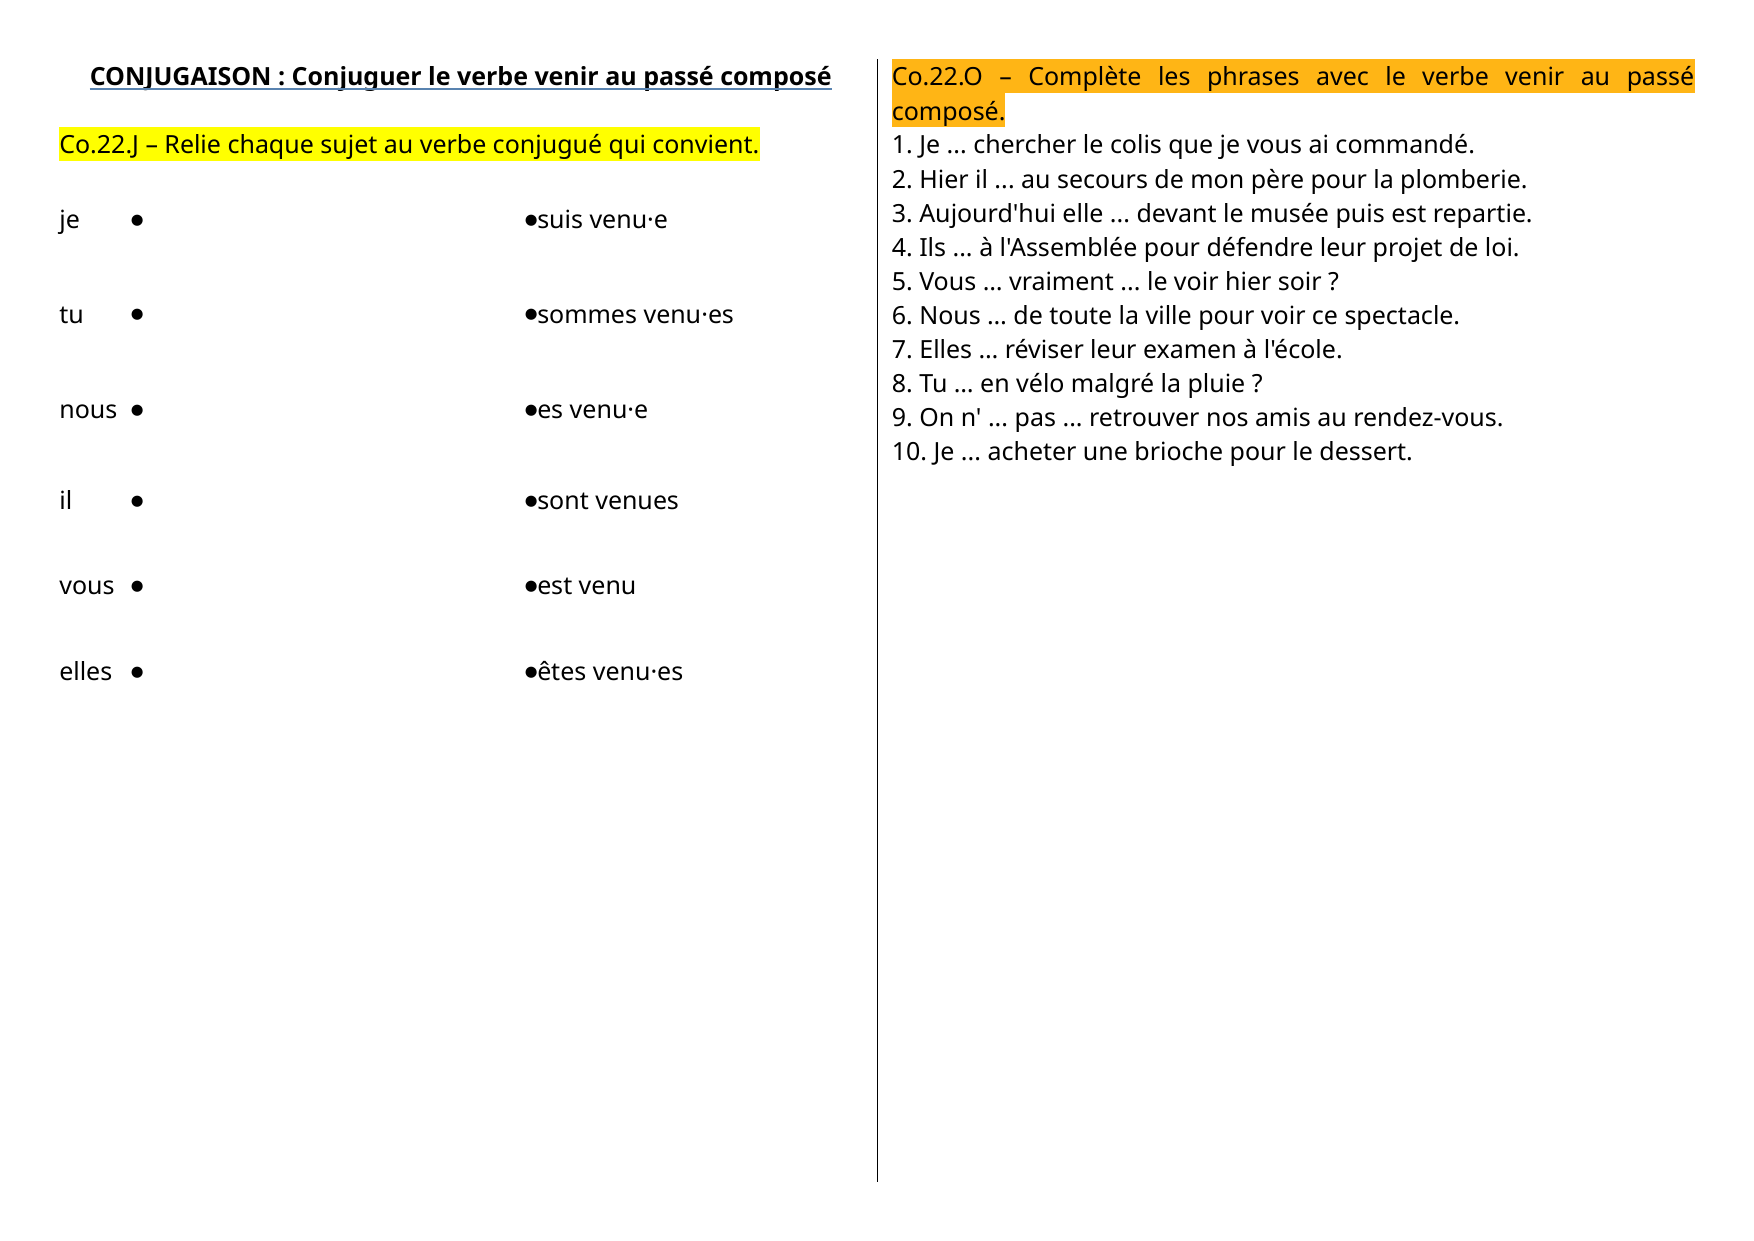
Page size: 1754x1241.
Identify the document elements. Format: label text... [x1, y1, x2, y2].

table_cell est venu [537, 564, 862, 605]
table_cell vous [59, 564, 131, 605]
table_cell elles [59, 649, 131, 692]
table_cell [59, 338, 131, 386]
table_cell [131, 242, 380, 289]
table_cell [537, 338, 862, 386]
table_cell [59, 522, 131, 564]
table_cell ● [408, 386, 537, 431]
text 1. Je ... chercher le colis que je vous ai commandé. [892, 127, 1695, 161]
table_cell [380, 605, 407, 648]
table_cell [537, 522, 862, 564]
table_cell [408, 338, 537, 386]
table_cell ● [131, 289, 380, 337]
table_cell ● [131, 478, 380, 522]
table_cell tu [59, 289, 131, 337]
text Co.22.J – Relie chaque sujet au verbe conjugué qui convient. [59, 127, 862, 161]
table_cell [131, 431, 380, 478]
text 5. Vous … vraiment ... le voir hier soir ? [892, 263, 1695, 297]
table_cell [408, 242, 537, 289]
text 2. Hier il ... au secours de mon père pour la plomberie. [892, 161, 1695, 195]
table_cell [408, 605, 537, 648]
table_cell sommes venu·es [537, 289, 862, 337]
table_cell ● [131, 386, 380, 431]
table_cell [537, 242, 862, 289]
table_cell ● [408, 564, 537, 605]
table_cell [131, 605, 380, 648]
table_header [380, 195, 407, 242]
text 7. Elles … réviser leur examen à l'école. [892, 332, 1695, 366]
table_cell ● [408, 649, 537, 692]
table_cell [380, 289, 407, 337]
table_cell [380, 338, 407, 386]
table_header ● [131, 195, 380, 242]
table_cell [131, 338, 380, 386]
table_cell ● [408, 289, 537, 337]
table_cell ● [408, 478, 537, 522]
table_cell [59, 242, 131, 289]
text 8. Tu … en vélo malgré la pluie ? [892, 366, 1695, 400]
table_header suis venu·e [537, 195, 862, 242]
table_cell ● [131, 564, 380, 605]
table_cell il [59, 478, 131, 522]
table_cell [59, 605, 131, 648]
text 10. Je ... acheter une brioche pour le dessert. [892, 434, 1695, 468]
table_header ● [408, 195, 537, 242]
text 6. Nous … de toute la ville pour voir ce spectacle. [892, 297, 1695, 332]
table_cell [380, 564, 407, 605]
table_cell [380, 386, 407, 431]
text 4. Ils ... à l'Assemblée pour défendre leur projet de loi. [892, 229, 1695, 263]
text Co.22.O – Complète les phrases avec le verbe venir au passé composé. [892, 59, 1695, 127]
table_cell êtes venu·es [537, 649, 862, 692]
text 3. Aujourd'hui elle ... devant le musée puis est repartie. [892, 195, 1695, 229]
table_cell [380, 242, 407, 289]
table_header je [59, 195, 131, 242]
table_cell es venu·e [537, 386, 862, 431]
table_cell [131, 522, 380, 564]
table_cell sont venues [537, 478, 862, 522]
table_cell [380, 431, 407, 478]
table_cell ● [131, 649, 380, 692]
text 9. On n' ... pas ... retrouver nos amis au rendez-vous. [892, 400, 1695, 434]
table_cell [408, 431, 537, 478]
table_cell [380, 649, 407, 692]
table_cell [537, 605, 862, 648]
text CONJUGAISON : Conjuguer le verbe venir au passé composé [59, 59, 862, 93]
table_cell [380, 478, 407, 522]
table_cell [380, 522, 407, 564]
table_cell [59, 431, 131, 478]
table_cell [408, 522, 537, 564]
table_cell [537, 431, 862, 478]
table_cell nous [59, 386, 131, 431]
